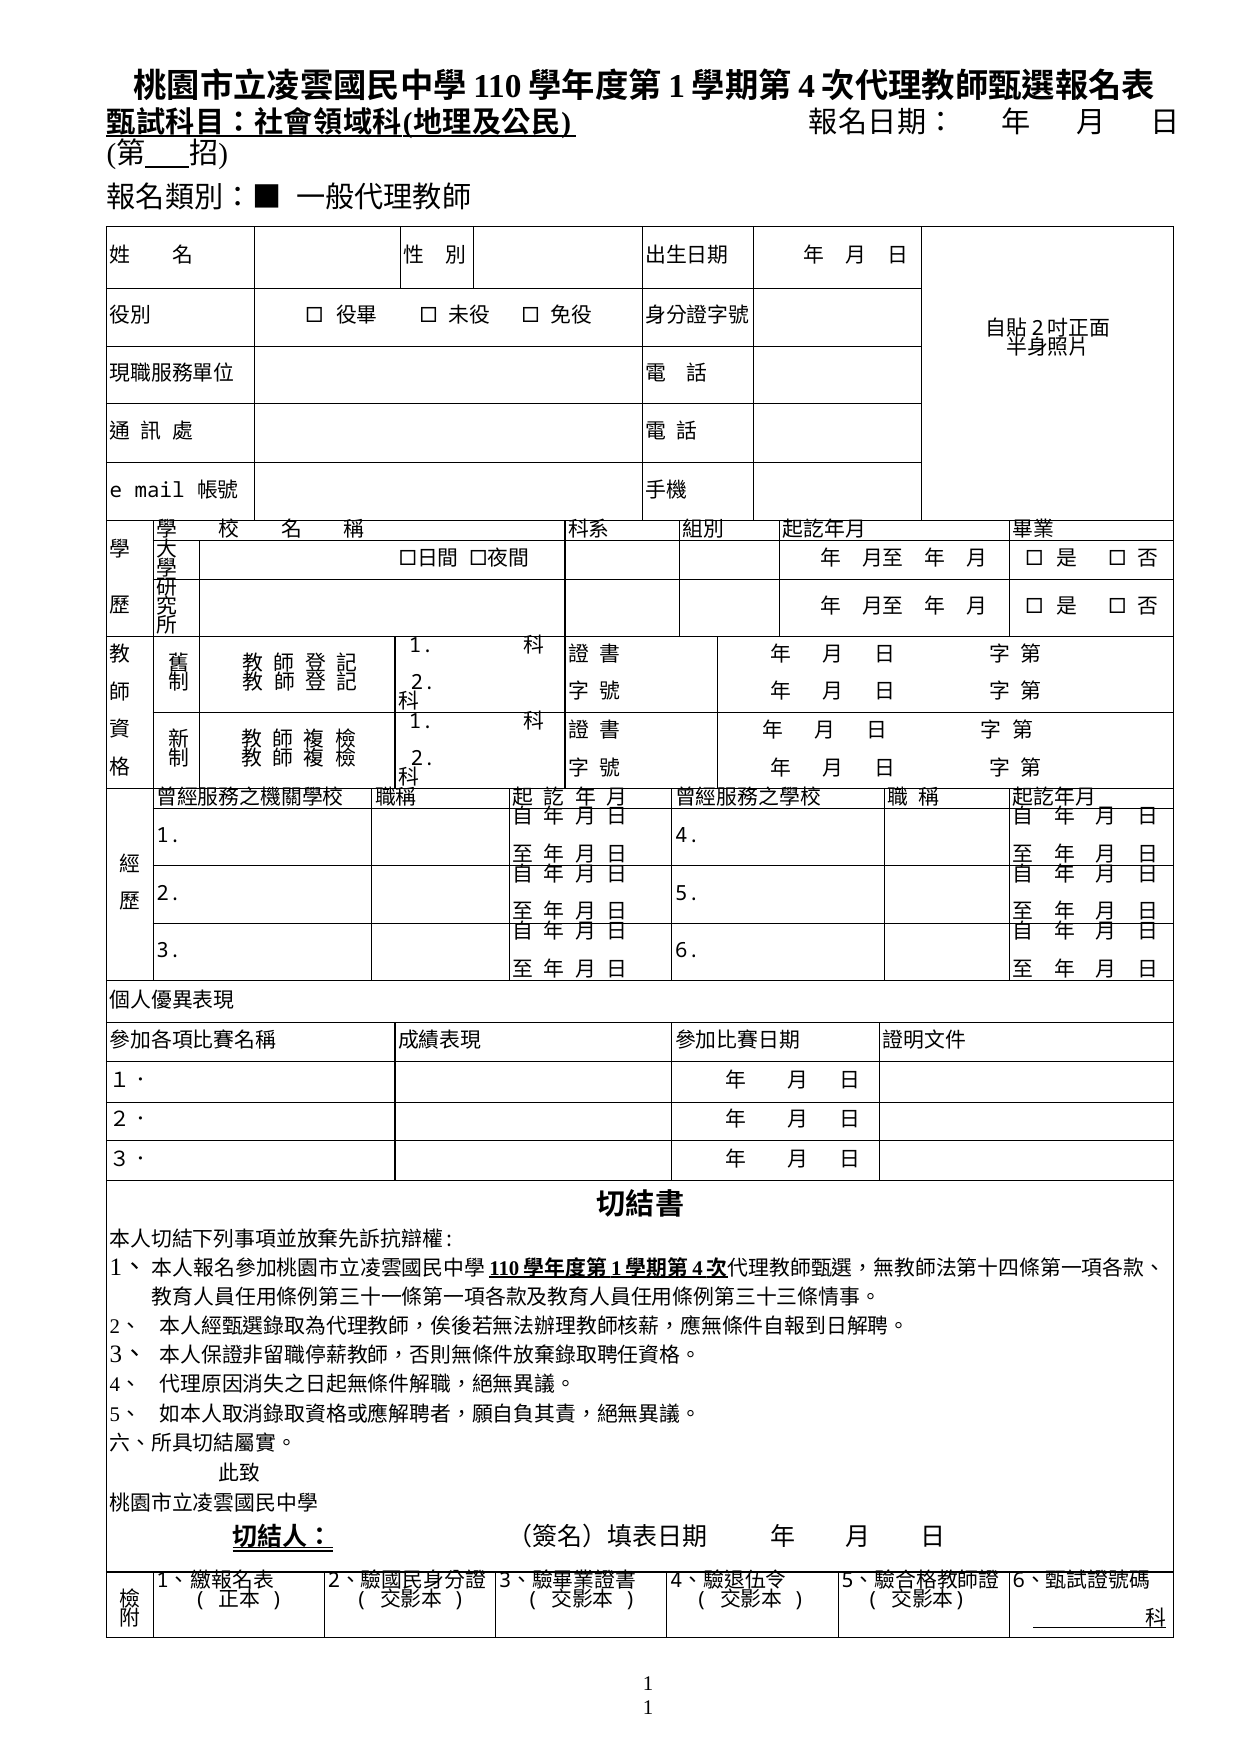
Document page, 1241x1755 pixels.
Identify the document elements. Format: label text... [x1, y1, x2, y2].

table_cell [880, 1141, 1173, 1180]
table_cell [255, 404, 642, 462]
table_cell 4. [672, 809, 884, 865]
table_cell [754, 404, 921, 462]
table_cell [680, 541, 779, 579]
table_cell 證 書 字 號 [566, 637, 717, 712]
table_cell 3、驗畢業證書 ( 交影本 ) [496, 1573, 666, 1637]
table_cell 大 學 [154, 541, 199, 579]
table_cell 年 月 日 字 第 年 月 日 字 第 [718, 713, 1173, 788]
table_cell 學 歷 [107, 521, 153, 636]
table_cell 畢業 [1010, 521, 1173, 540]
table_cell 參加各項比賽名稱 [107, 1023, 394, 1061]
table_cell [396, 1103, 671, 1140]
table_cell 經 歷 [107, 789, 153, 980]
table_cell [680, 580, 779, 636]
table_cell  是  否 [1010, 580, 1173, 636]
table_cell 1. [154, 809, 371, 865]
table_cell  是  否 [1010, 541, 1173, 579]
table_cell 2. [154, 866, 371, 922]
table_cell 自 年 月 日 至 年 月 日 [510, 866, 671, 922]
table_cell １． [107, 1062, 394, 1102]
table_cell 起 訖 年 月 [510, 789, 521, 808]
table_cell 起訖年月 [1019, 789, 1173, 808]
table_cell [396, 1062, 671, 1102]
table_header [474, 227, 642, 287]
table_cell 通 訊 處 [107, 404, 254, 462]
table_cell 職 稱 [885, 789, 1009, 808]
table_cell 起 訖 年 月 [519, 789, 671, 808]
table_cell 現職服務單位 [107, 347, 254, 403]
table_header [255, 227, 400, 287]
text 報名類別：■ 一般代理教師 [106, 182, 1181, 213]
table_cell [566, 541, 679, 579]
table_cell 電 話 [643, 404, 753, 462]
table_cell [255, 463, 642, 520]
table_cell 年 月 日 [672, 1141, 879, 1180]
table_cell 教 師 登 記 教 師 登 記 [200, 637, 394, 712]
table_cell 5. [672, 866, 884, 922]
table_header 自貼2吋正面 半身照片 [922, 227, 1173, 520]
table_cell [754, 289, 921, 346]
table_cell 自 年 月 日 至 年 月 日 [1010, 809, 1173, 865]
table_cell [396, 1141, 671, 1180]
table_cell 5、驗合格教師證 ( 交影本) [839, 1573, 1009, 1637]
table_cell [754, 347, 921, 403]
table_cell 科 2. 科 [396, 713, 564, 788]
table_cell [885, 809, 1009, 865]
table_cell [255, 347, 642, 403]
table_cell 曾經服務之機關學校 [154, 789, 371, 808]
table_cell 科系 [566, 521, 679, 540]
table_cell  役畢  未役  免役 [255, 289, 642, 346]
table_cell [885, 924, 1009, 980]
table_cell 新 制 [154, 713, 199, 788]
table_cell 參加比賽日期 [672, 1023, 879, 1061]
table_cell 證 書 字 號 [566, 713, 717, 788]
table_cell 證明文件 [880, 1023, 1173, 1061]
table_cell ３． [107, 1141, 394, 1180]
table_cell [880, 1062, 1173, 1102]
table_cell 年 月 日 [672, 1062, 879, 1102]
table_cell 電 話 [643, 347, 753, 403]
table_cell 自 年 月 日 至 年 月 日 [510, 924, 671, 980]
table_cell 4、驗退伍令 ( 交影本 ) [667, 1573, 838, 1637]
table_cell [885, 866, 1009, 922]
table_cell [566, 580, 679, 636]
table_cell 年 月 日 字 第 年 月 日 字 第 [718, 637, 1173, 712]
table_cell 年 月至 年 月 [780, 541, 1009, 579]
table_header 出生日期 [643, 227, 753, 287]
table_cell 年 月至 年 月 [780, 580, 1009, 636]
table_cell 教 師 複 檢 教 師 複 檢 [200, 713, 394, 788]
table_cell 檢 附 [107, 1573, 153, 1637]
table_cell 6、甄試證號碼 科 [1010, 1573, 1173, 1637]
table_cell 2、驗國民身分證 ( 交影本 ) [325, 1573, 495, 1637]
table_cell 自 年 月 日 至 年 月 日 [510, 809, 671, 865]
table_cell 學 校 名 稱 [154, 521, 564, 540]
table_cell [200, 580, 564, 636]
table_cell 科 2. 科 [396, 637, 564, 712]
table_cell 教 師 資 格 [107, 637, 153, 788]
table_cell 日間 夜間 [200, 541, 564, 579]
table_cell 切結書 本人切結下列事項並放棄先訴抗辯權: 本人報名參加桃園市立凌雲國民中學110學年度第1學期第4次代理教師甄選，無教師法第十四條第一項各款、教育人員任用條例第三十一條第一項各款及教育人員任用條例第三十三條情事。 本人經甄選錄取為代理教師，俟後若無法辦理教師核薪，應無條件自報到日解聘。 本人保證非留職停薪教師，否則無條件放棄錄取聘任資格。 代理原因消失之日起無條件解職，絕無異議。 如本人取消錄取資格或應解聘者，願自負其責，絕無異議。 六、所具切結屬實。 此致 桃園市立凌雲國民中學 切結人： （簽名）填表日期 年 月 日 [107, 1181, 1173, 1571]
table_cell 個人優異表現 [107, 981, 1173, 1022]
table_cell [372, 924, 509, 980]
table_cell [372, 809, 509, 865]
table_cell 3. [154, 924, 371, 980]
table_cell 役別 [107, 289, 254, 346]
table_header 年 月 日 [754, 227, 921, 287]
table_cell [880, 1103, 1173, 1140]
table_cell 身分證字號 [643, 289, 753, 346]
table_cell 成績表現 [396, 1023, 671, 1061]
table_header 性 別 [401, 227, 473, 287]
table_cell 自 年 月 日 至 年 月 日 [1010, 866, 1173, 922]
table_cell 年 月 日 [672, 1103, 879, 1140]
table_cell [754, 463, 921, 520]
table_cell 繳報名表 ( 正本 ) [154, 1573, 324, 1637]
table_cell 起訖年月 [1010, 789, 1021, 808]
table_cell 研究所 [154, 580, 199, 636]
table_header 姓 名 [107, 227, 254, 287]
table_cell e mail 帳號 [107, 463, 254, 520]
text 桃園市立凌雲國民中學110學年度第1學期第4次代理教師甄選報名表 [106, 59, 1181, 107]
table_cell [372, 866, 509, 922]
table_cell 6. [672, 924, 884, 980]
table_cell 曾經服務之學校 [672, 789, 884, 808]
table_cell 起訖年月 [780, 521, 1009, 540]
text 甄試科目：社會領域科(地理及公民) 報名日期： 年 月 日(第 招) [106, 107, 1181, 170]
table_cell ２． [107, 1103, 394, 1140]
table_cell 組別 [680, 521, 779, 540]
table_cell 舊 制 [154, 637, 199, 712]
table_cell 手機 [643, 463, 753, 520]
table_cell 職稱 [372, 789, 509, 808]
table_cell 自 年 月 日 至 年 月 日 [1010, 924, 1173, 980]
